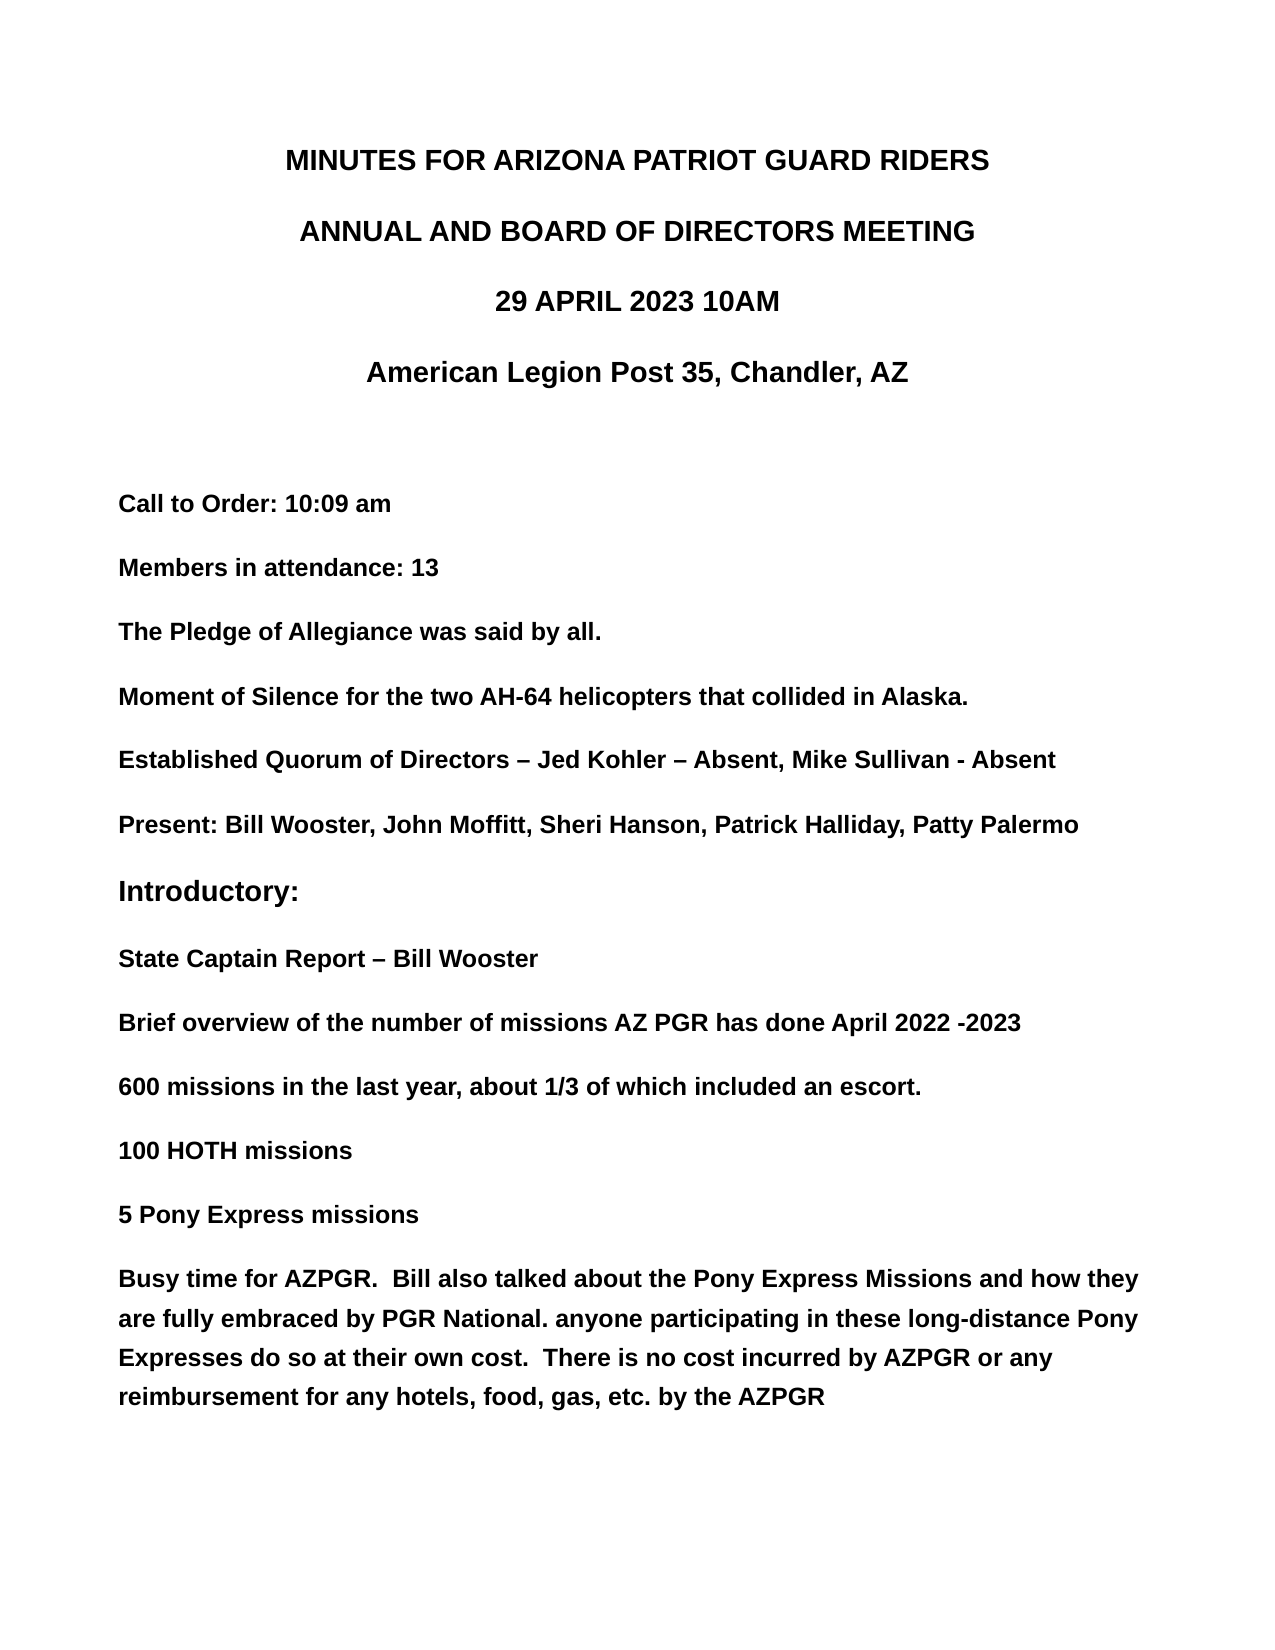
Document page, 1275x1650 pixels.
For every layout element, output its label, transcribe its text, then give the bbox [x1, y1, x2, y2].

text Established Quorum of Directors – Jed Kohler – Absent, Mike Sullivan - Absent [118, 746, 1157, 774]
text 5 Pony Express missions [118, 1200, 1157, 1229]
text 600 missions in the last year, about 1/3 of which included an escort. [118, 1072, 1157, 1101]
text Introductory: [118, 874, 1157, 907]
text Busy time for AZPGR. Bill also talked about the Pony Express Missions and how they are fully embraced by PGR National. anyone participating in these long-distance Pony Expresses do so at their own cost. There is no cost incurred by AZPGR or any reimbursement for any hotels, food, gas, etc. by the AZPGR [118, 1264, 1157, 1410]
text 100 HOTH missions [118, 1136, 1157, 1165]
text Call to Order: 10:09 am [118, 489, 1157, 518]
text Present: Bill Wooster, John Moffitt, Sheri Hanson, Patrick Halliday, Patty Palermo [118, 809, 1157, 838]
text State Captain Report – Bill Wooster [118, 944, 1157, 973]
text Members in attendance: 13 [118, 553, 1157, 582]
text American Legion Post 35, Chandler, AZ [118, 355, 1157, 388]
text 29 APRIL 2023 10AM [118, 284, 1157, 318]
text Brief overview of the number of missions AZ PGR has done April 2022 -2023 [118, 1008, 1157, 1037]
text MINUTES FOR ARIZONA PATRIOT GUARD RIDERS [118, 143, 1157, 177]
text The Pledge of Allegiance was said by all. [118, 617, 1157, 646]
text ANNUAL AND BOARD OF DIRECTORS MEETING [118, 214, 1157, 247]
text Moment of Silence for the two AH-64 helicopters that collided in Alaska. [118, 681, 1157, 710]
